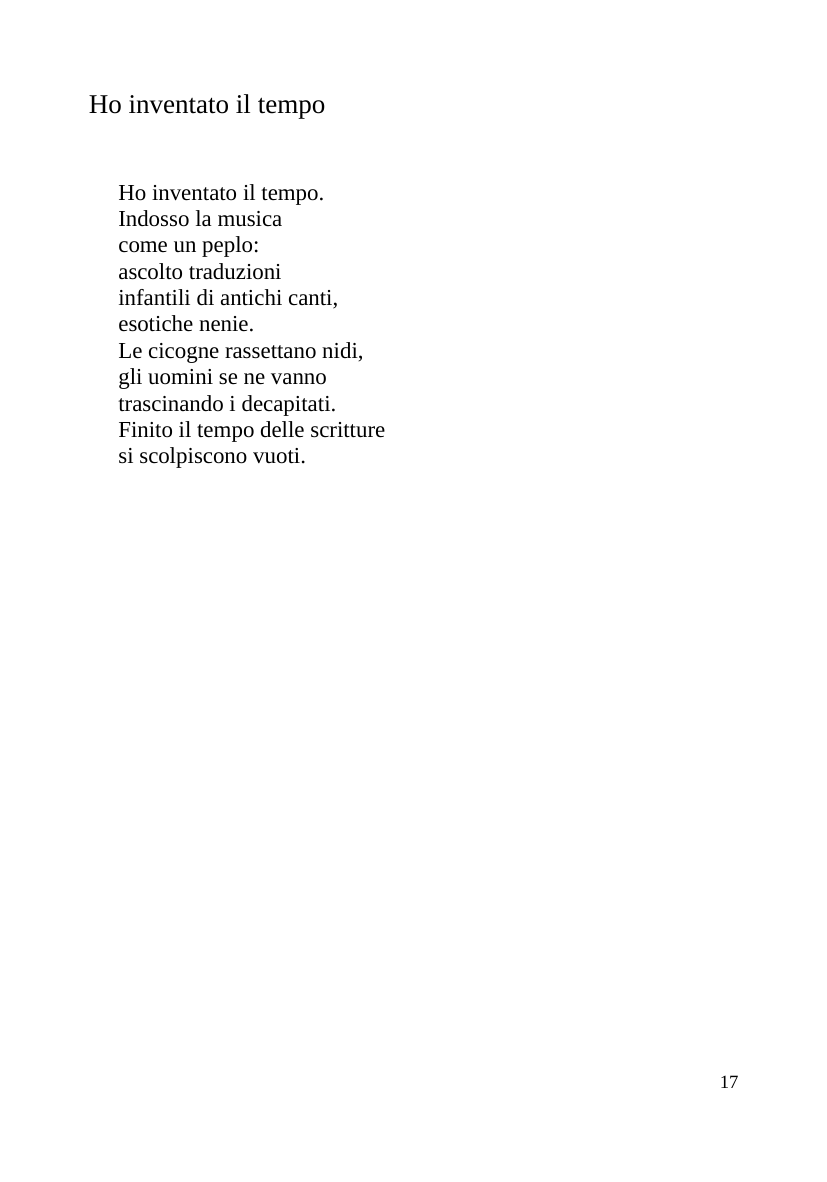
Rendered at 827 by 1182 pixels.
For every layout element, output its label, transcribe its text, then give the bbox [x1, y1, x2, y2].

text Indosso la musica [118, 205, 738, 231]
text ascolto traduzioni [118, 258, 738, 284]
text gli uomini se ne vanno [118, 363, 738, 389]
text Le cicogne rassettano nidi, [118, 337, 738, 363]
text Ho inventato il tempo [88, 88, 738, 120]
text esotiche nenie. [118, 311, 738, 337]
text come un peplo: [118, 231, 738, 258]
text si scolpiscono vuoti. [118, 442, 738, 469]
text Finito il tempo delle scritture [118, 416, 738, 442]
text Ho inventato il tempo. [118, 179, 738, 205]
text infantili di antichi canti, [118, 284, 738, 311]
text trascinando i decapitati. [118, 389, 738, 416]
